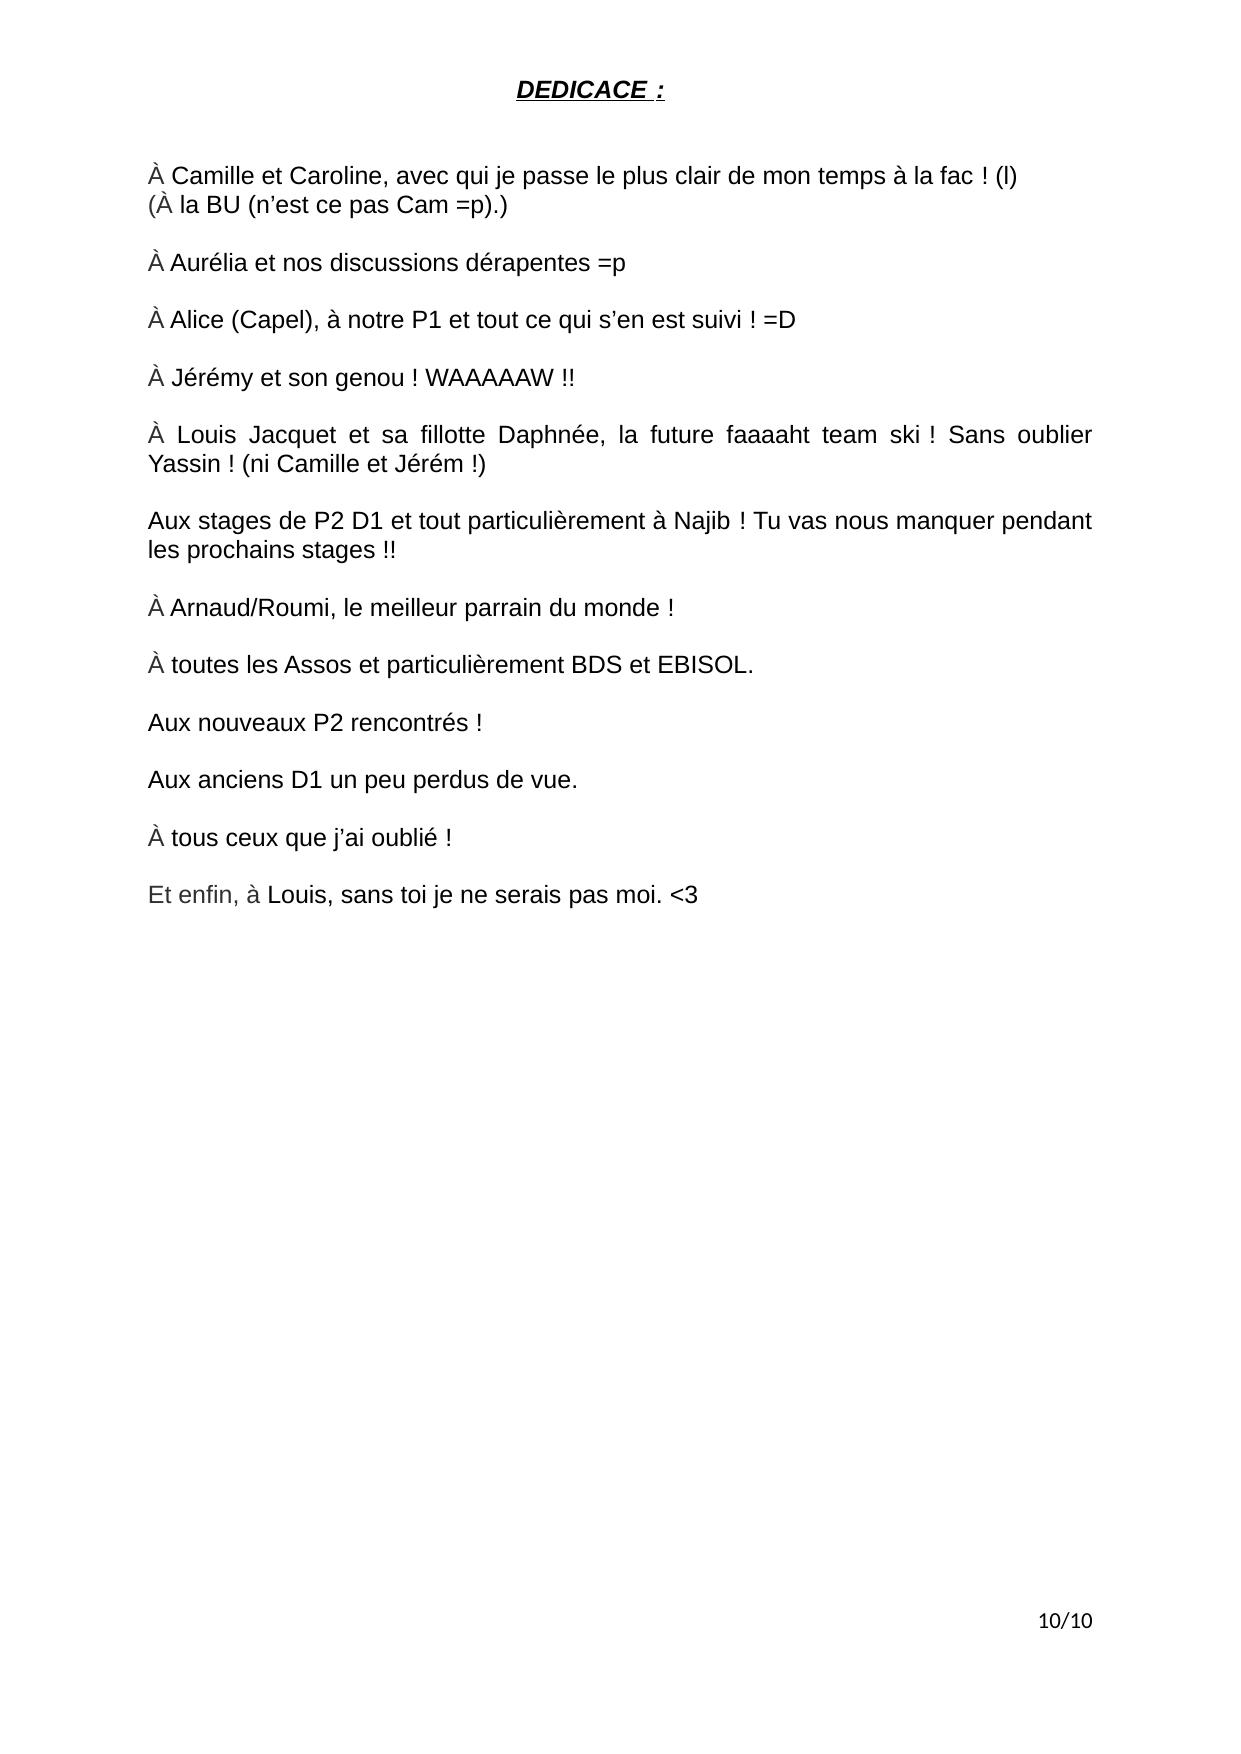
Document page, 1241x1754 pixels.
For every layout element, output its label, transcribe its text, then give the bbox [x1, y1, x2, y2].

text À Arnaud/Roumi, le meilleur parrain du monde ! [148, 592, 1093, 621]
text À Camille et Caroline, avec qui je passe le plus clair de mon temps à la fac ! (l) [148, 161, 1093, 190]
text À Louis Jacquet et sa fillotte Daphnée, la future faaaaht team ski ! Sans oublier Yassin ! (ni Camille et Jérém !) [148, 420, 1093, 477]
text DEDICACE : [443, 75, 1093, 104]
text Aux nouveaux P2 rencontrés ! [148, 707, 1093, 736]
text Aux stages de P2 D1 et tout particulièrement à Najib ! Tu vas nous manquer pendant les prochains stages !! [148, 506, 1093, 564]
text À Aurélia et nos discussions dérapentes =p [148, 247, 1093, 276]
text À tous ceux que j’ai oublié ! [148, 822, 1093, 851]
text À Jérémy et son genou ! WAAAAAW !! [148, 362, 1093, 391]
text (À la BU (n’est ce pas Cam =p).) [148, 190, 1093, 219]
text Aux anciens D1 un peu perdus de vue. [148, 765, 1093, 794]
text À toutes les Assos et particulièrement BDS et EBISOL. [148, 650, 1093, 679]
text À Alice (Capel), à notre P1 et tout ce qui s’en est suivi ! =D [148, 305, 1093, 334]
text Et enfin, à Louis, sans toi je ne serais pas moi. <3 [148, 880, 1093, 909]
